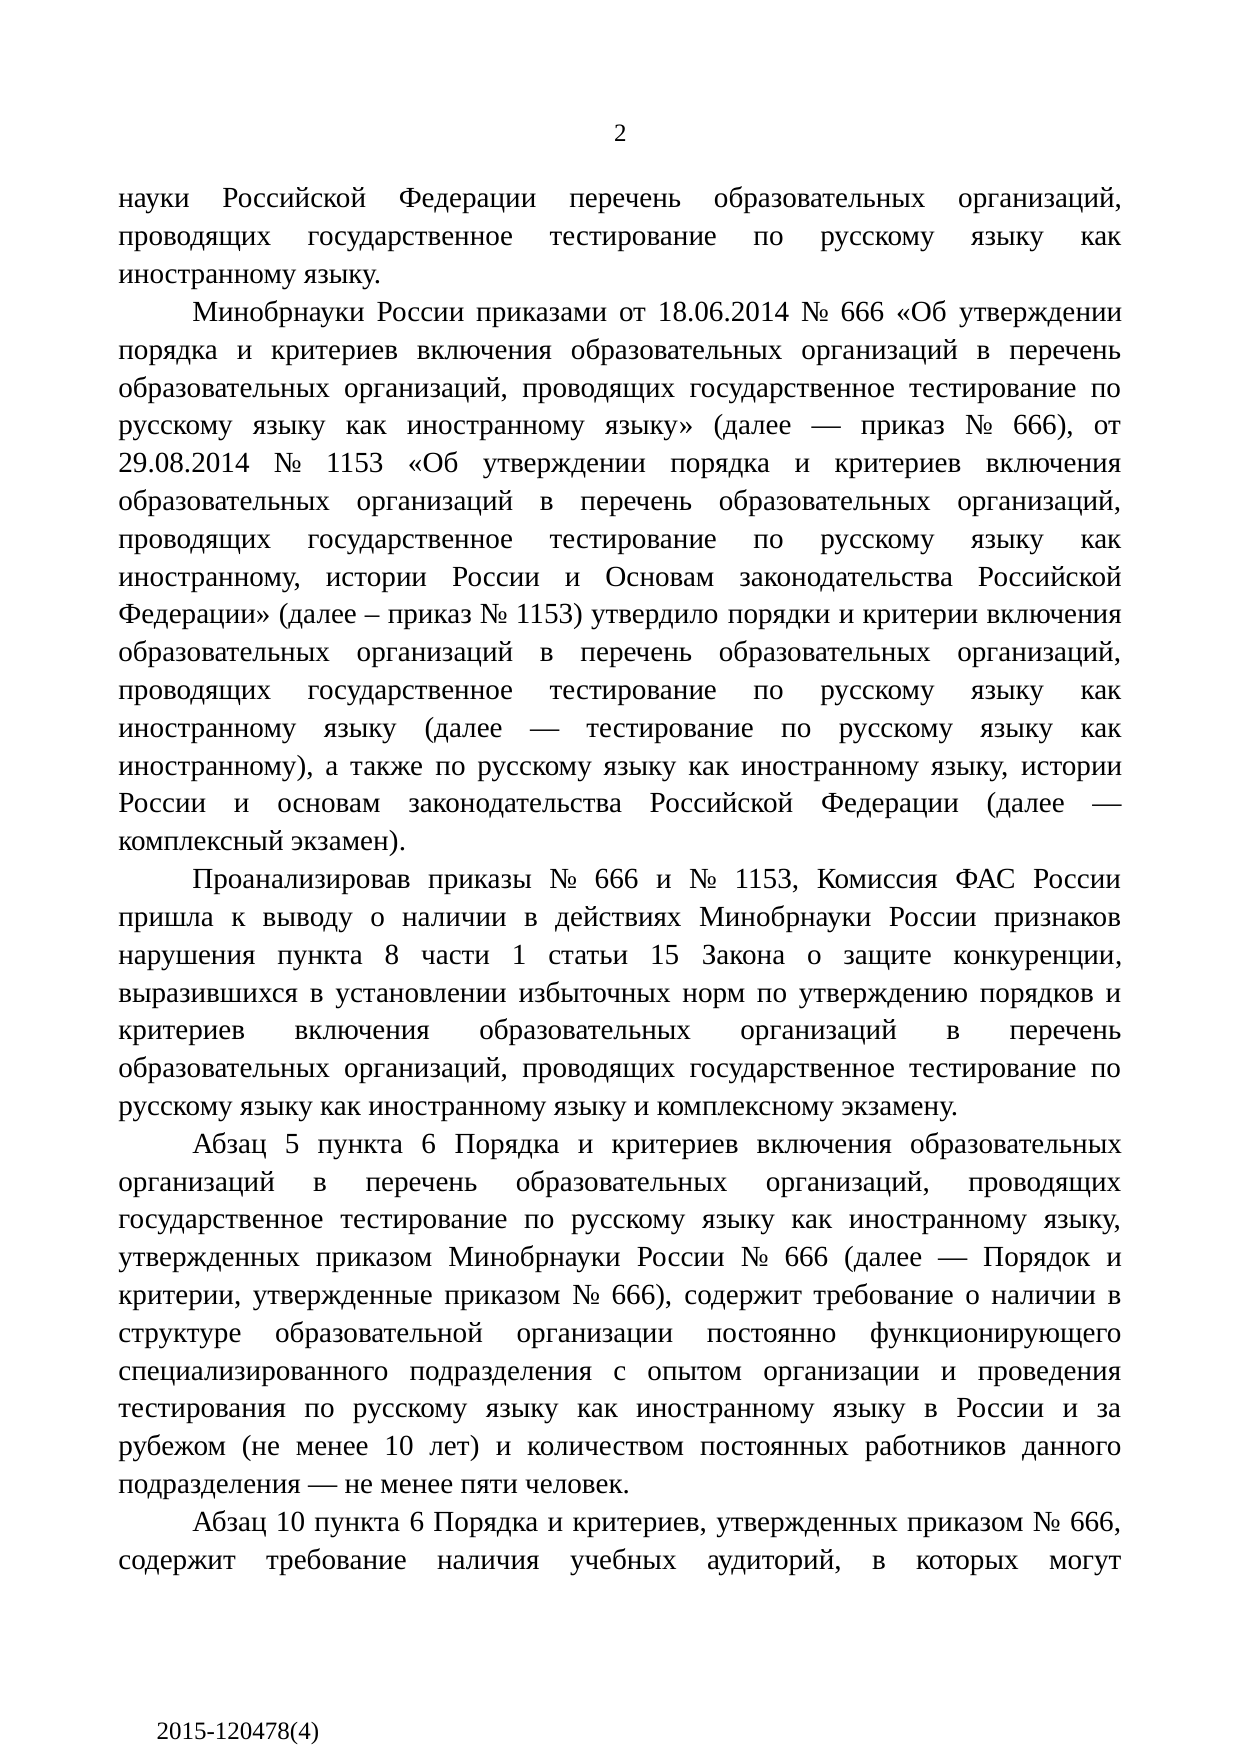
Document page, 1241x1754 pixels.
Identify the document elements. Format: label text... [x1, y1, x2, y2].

text науки Российской Федерации перечень образовательных организаций, проводящих государственное тестирование по русскому языку как иностранному языку. [118, 176, 1122, 290]
text Абзац 5 пункта 6 Порядка и критериев включения образовательных организаций в перечень образовательных организаций, проводящих государственное тестирование по русскому языку как иностранному языку, утвержденных приказом Минобрнауки России № 666 (далее — Порядок и критерии, утвержденные приказом № 666), содержит требование о наличии в структуре образовательной организации постоянно функционирующего специализированного подразделения с опытом организации и проведения тестирования по русскому языку как иностранному языку в России и за рубежом (не менее 10 лет) и количеством постоянных работников данного подразделения — не менее пяти человек. [118, 1122, 1122, 1500]
text Абзац 10 пункта 6 Порядка и критериев, утвержденных приказом № 666, содержит требование наличия учебных аудиторий, в которых могут [118, 1500, 1122, 1575]
text Проанализировав приказы № 666 и № 1153, Комиссия ФАС России пришла к выводу о наличии в действиях Минобрнауки России признаков нарушения пункта 8 части 1 статьи 15 Закона о защите конкуренции, выразившихся в установлении избыточных норм по утверждению порядков и критериев включения образовательных организаций в перечень образовательных организаций, проводящих государственное тестирование по русскому языку как иностранному языку и комплексному экзамену. [118, 857, 1122, 1122]
text Минобрнауки России приказами от 18.06.2014 № 666 «Об утверждении порядка и критериев включения образовательных организаций в перечень образовательных организаций, проводящих государственное тестирование по русскому языку как иностранному языку» (далее — приказ № 666), от 29.08.2014 № 1153 «Об утверждении порядка и критериев включения образовательных организаций в перечень образовательных организаций, проводящих государственное тестирование по русскому языку как иностранному, истории России и Основам законодательства Российской Федерации» (далее – приказ № 1153) утвердило порядки и критерии включения образовательных организаций в перечень образовательных организаций, проводящих государственное тестирование по русскому языку как иностранному языку (далее — тестирование по русскому языку как иностранному), а также по русскому языку как иностранному языку, истории России и основам законодательства Российской Федерации (далее — комплексный экзамен). [118, 290, 1122, 857]
